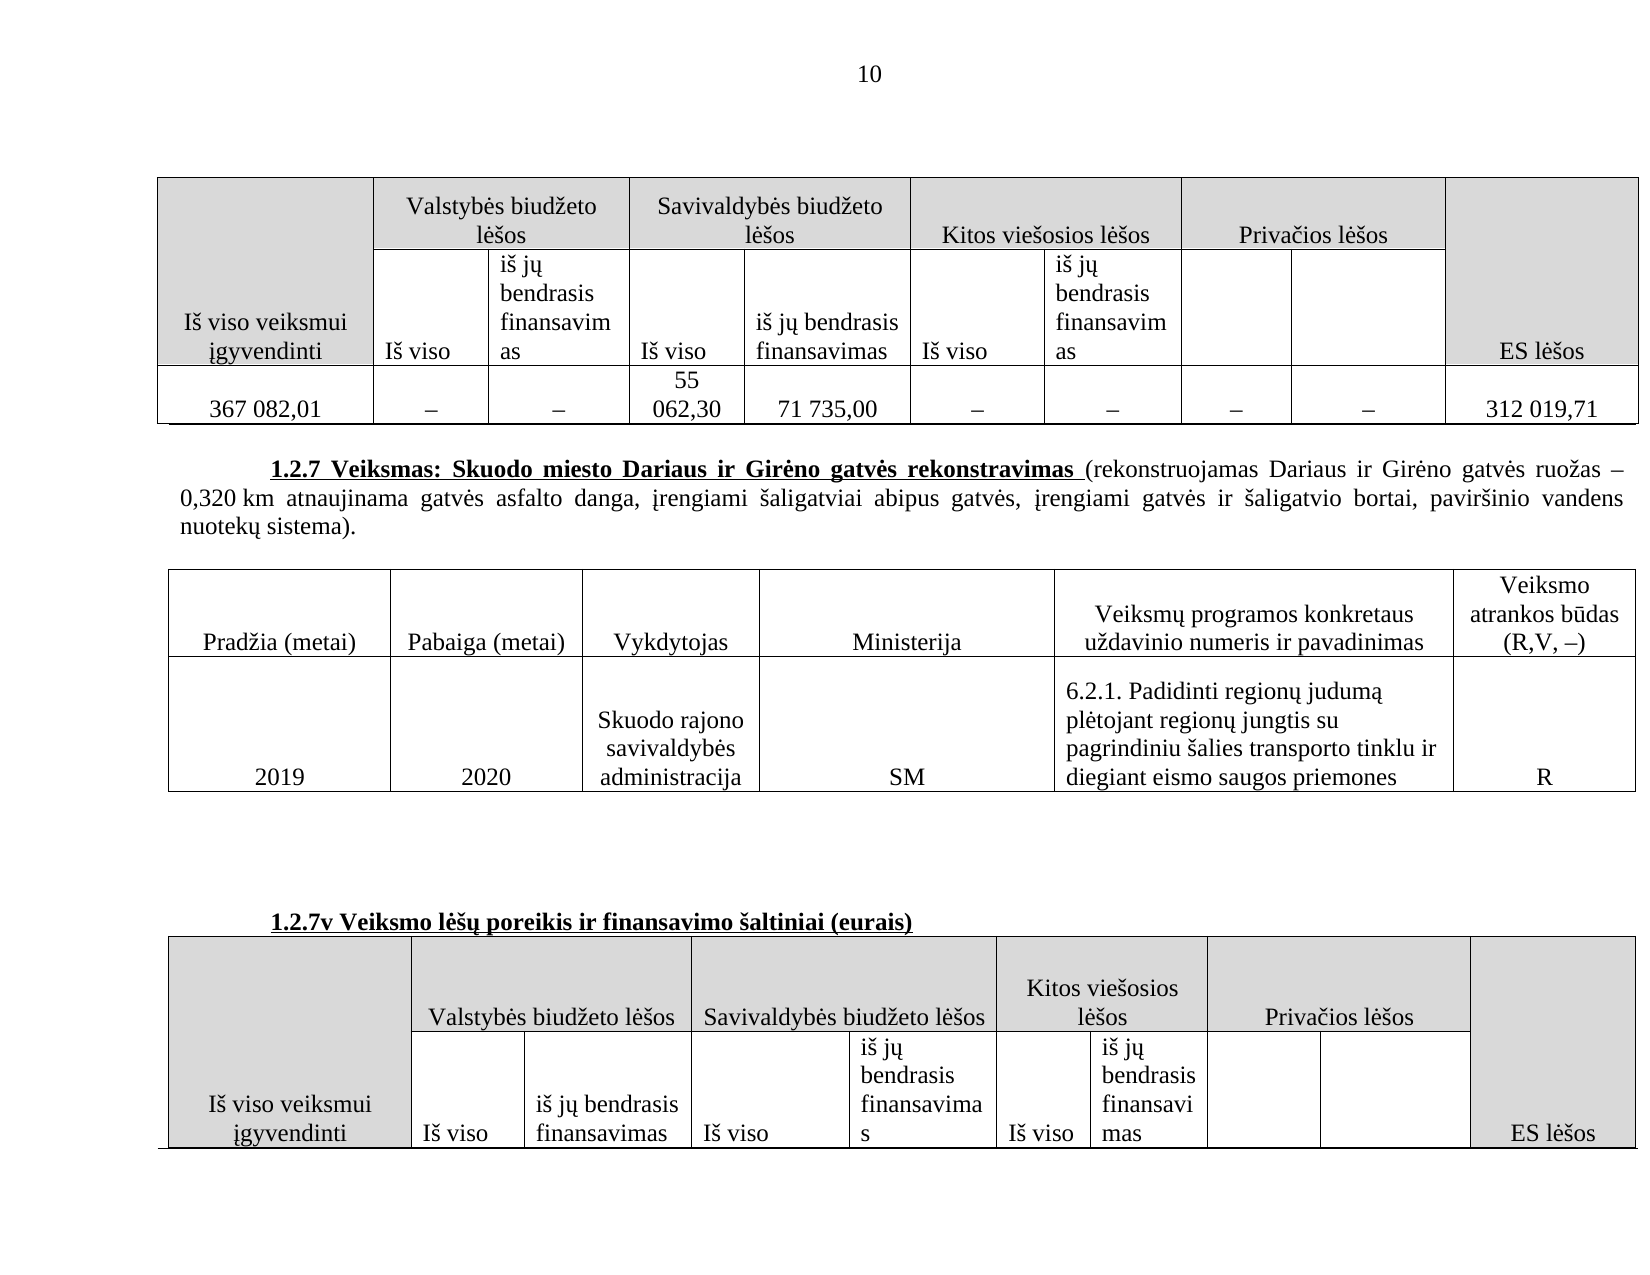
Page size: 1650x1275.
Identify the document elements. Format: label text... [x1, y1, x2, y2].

table_cell 367 082,01 [158, 366, 373, 423]
table_cell iš jų bendrasis finansavimas [1091, 1032, 1207, 1147]
table_cell Pabaiga (metai) [391, 570, 582, 656]
table_cell 2020 [391, 657, 582, 791]
table_cell Iš viso [374, 250, 488, 364]
table_cell Iš viso [911, 250, 1044, 364]
table_cell – [374, 366, 488, 423]
table_cell iš jų bendrasis finansavimas [525, 1032, 691, 1147]
table_cell R [1454, 657, 1635, 791]
table_cell 1.2.7v Veiksmo lėšų poreikis ir finansavimo šaltiniai (eurais) [169, 792, 1636, 936]
table_cell SM [760, 657, 1054, 791]
table_cell 55 062,30 [630, 366, 744, 423]
table_cell 2019 [169, 657, 390, 791]
table_cell [158, 424, 169, 1148]
table_cell – [1182, 366, 1291, 423]
table_header 1.2.7 Veiksmas: Skuodo miesto Dariaus ir Girėno gatvės rekonstravimas (rekonstruojamas Dariaus ir Girėno gatvės ruožas – 0,320 km atnaujinama gatvės asfalto danga, įrengiami šaligatviai abipus gatvės, įrengiami gatvės ir šaligatvio bortai, paviršinio vandens nuotekų sistema). [169, 425, 1636, 569]
table_cell iš jų bendrasis finansavimas [850, 1032, 996, 1147]
table_cell – [1045, 366, 1181, 423]
table_cell [1182, 250, 1291, 364]
table_cell Veiksmų programos konkretaus uždavinio numeris ir pavadinimas [1055, 570, 1453, 656]
table_cell [1208, 1032, 1320, 1147]
table_cell Iš viso veiksmui įgyvendinti [158, 178, 373, 364]
table_cell – [911, 366, 1044, 423]
table_cell Valstybės biudžeto lėšos [374, 178, 629, 248]
table_cell [1292, 250, 1445, 364]
table_cell ES lėšos [1471, 937, 1635, 1147]
table_cell Savivaldybės biudžeto lėšos [692, 937, 996, 1031]
table_cell Iš viso [997, 1032, 1090, 1147]
table_cell Iš viso [412, 1032, 524, 1147]
table_cell Pradžia (metai) [169, 570, 390, 656]
table_cell Privačios lėšos [1182, 178, 1445, 248]
table_cell ES lėšos [1446, 178, 1638, 364]
table_cell Vykdytojas [583, 570, 759, 656]
table_cell [1321, 1032, 1470, 1147]
table_cell Kitos viešosios lėšos [911, 178, 1181, 248]
table_cell Privačios lėšos [1208, 937, 1470, 1031]
table_cell 312 019,71 [1446, 366, 1638, 423]
table_cell 6.2.1. Padidinti regionų judumą plėtojant regionų jungtis su pagrindiniu šalies transporto tinklu ir diegiant eismo saugos priemones [1055, 657, 1453, 791]
table_cell iš jų bendrasis finansavimas [745, 250, 910, 364]
table_cell Iš viso [630, 250, 744, 364]
table_cell iš jų bendrasis finansavimas [489, 250, 629, 364]
table_cell 71 735,00 [745, 366, 910, 423]
table_cell Valstybės biudžeto lėšos [412, 937, 691, 1031]
table_cell Iš viso [692, 1032, 849, 1147]
table_cell Skuodo rajono savivaldybės administracija [583, 657, 759, 791]
table_cell iš jų bendrasis finansavimas [1045, 250, 1181, 364]
table_cell Kitos viešosios lėšos [997, 937, 1207, 1031]
table_cell – [489, 366, 629, 423]
table_cell Iš viso veiksmui įgyvendinti [169, 937, 411, 1147]
table_cell Ministerija [760, 570, 1054, 656]
table_cell Veiksmo atrankos būdas (R,V, –) [1454, 570, 1635, 656]
table_cell – [1292, 366, 1445, 423]
table_cell Savivaldybės biudžeto lėšos [630, 178, 910, 248]
